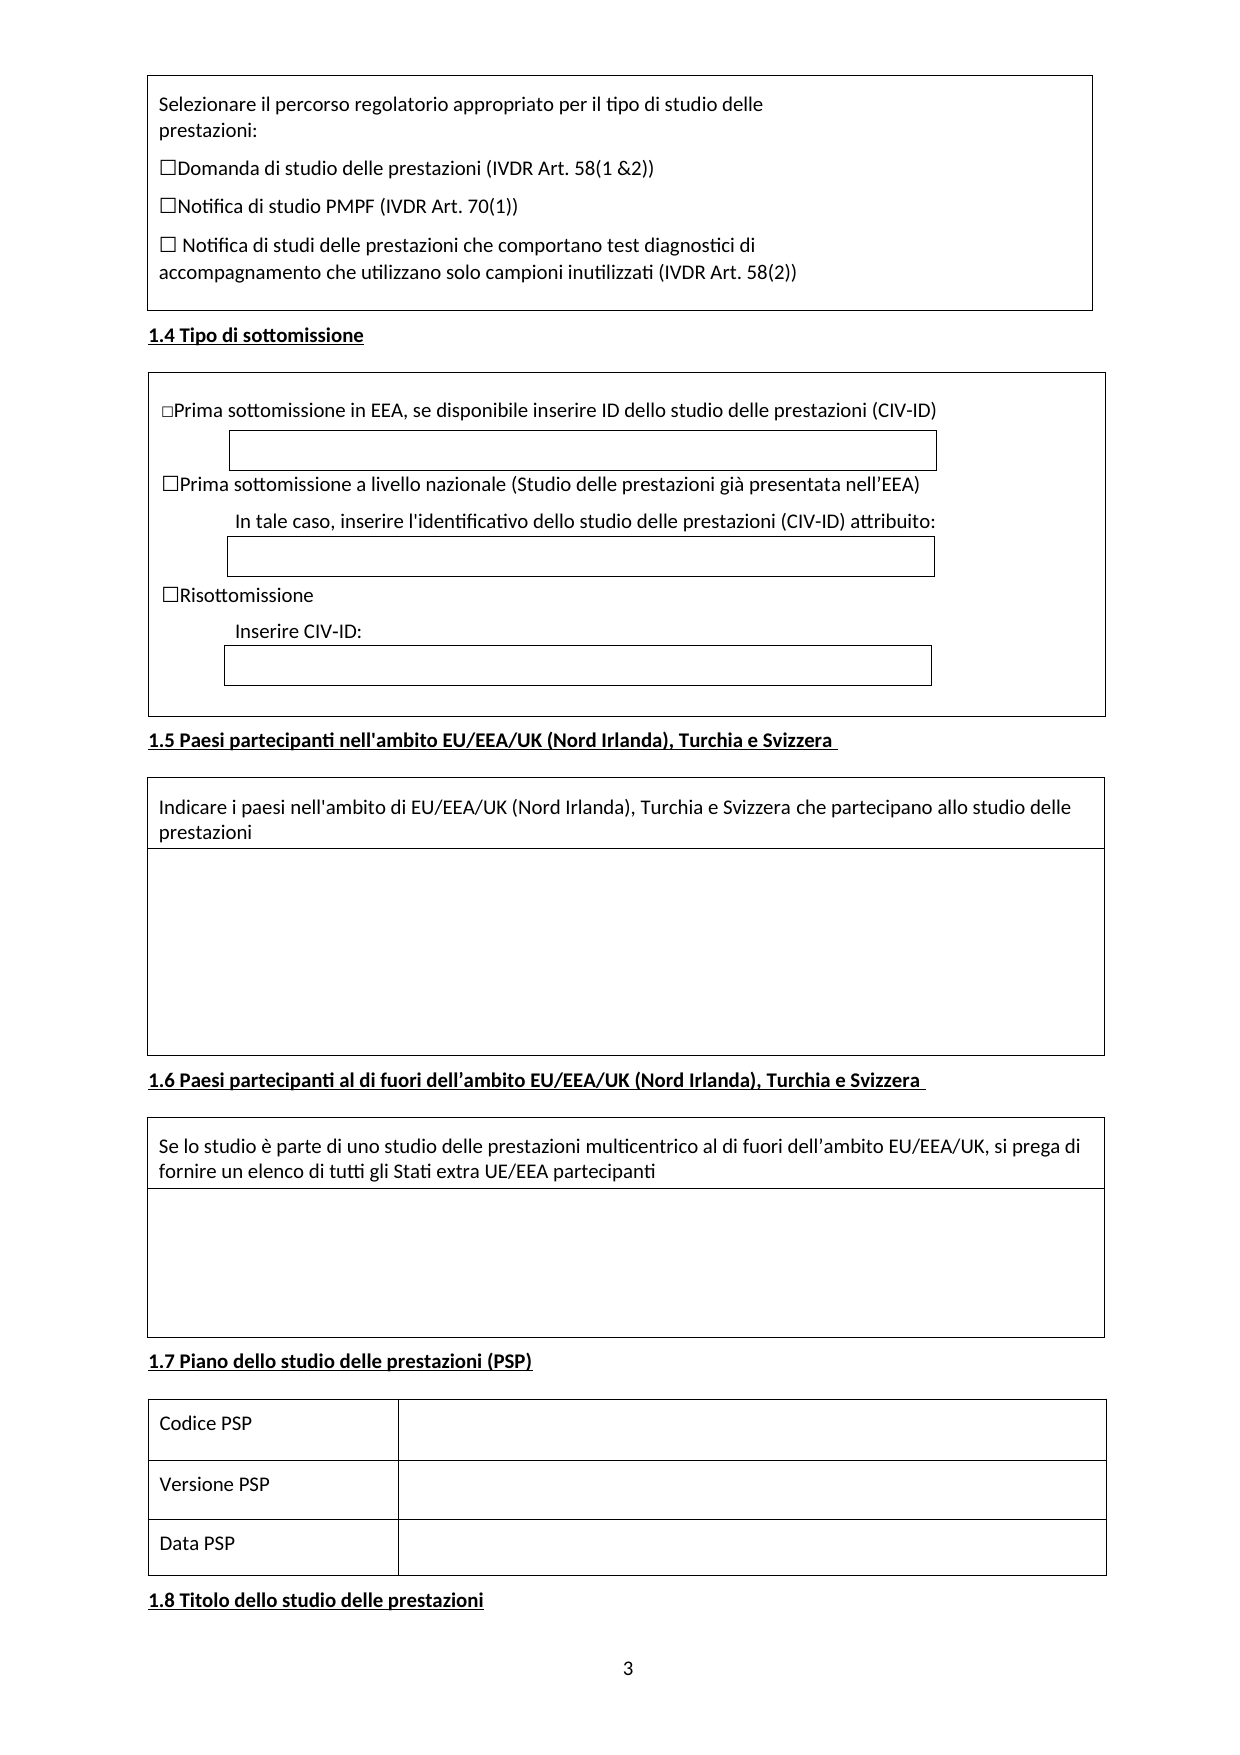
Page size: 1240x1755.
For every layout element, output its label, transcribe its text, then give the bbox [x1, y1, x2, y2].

table_cell Versione PSP [149, 1461, 398, 1518]
table_header Codice PSP [149, 1400, 398, 1459]
table_cell [148, 1189, 1104, 1337]
table_header ☐Prima sottomissione in EEA, se disponibile inserire ID dello studio delle prestazioni (CIV-ID) ☐Prima sottomissione a livello nazionale (Studio delle prestazioni già presentata nell’EEA) In tale caso, inserire l'identificativo dello studio delle prestazioni (CIV-ID) attribuito: ☐Risottomissione Inserire CIV‐ID: [149, 373, 1105, 716]
table_header Indicare i paesi nell'ambito di EU/EEA/UK (Nord Irlanda), Turchia e Svizzera che partecipano allo studio delle prestazioni [148, 778, 1104, 848]
table_header Selezionare il percorso regolatorio appropriato per il tipo di studio delle prestazioni: ☐Domanda di studio delle prestazioni (IVDR Art. 58(1 &2)) ☐Notifica di studio PMPF (IVDR Art. 70(1)) ☐ Notifica di studi delle prestazioni che comportano test diagnostici di accompagnamento che utilizzano solo campioni inutilizzati (IVDR Art. 58(2)) [148, 76, 1092, 310]
text 1.6 Paesi partecipanti al di fuori dell’ambito EU/EEA/UK (Nord Irlanda), Turchia e Svizzera [148, 1067, 1107, 1092]
table_cell [399, 1520, 1106, 1575]
text 1.4 Tipo di sottomissione [148, 322, 1107, 347]
text 1.7 Piano dello studio delle prestazioni (PSP) [148, 1348, 1107, 1374]
text 1.8 Titolo dello studio delle prestazioni [148, 1587, 1107, 1612]
text 1.5 Paesi partecipanti nell'ambito EU/EEA/UK (Nord Irlanda), Turchia e Svizzera [148, 727, 1107, 753]
table_header [399, 1400, 1106, 1459]
table_header Se lo studio è parte di uno studio delle prestazioni multicentrico al di fuori dell’ambito EU/EEA/UK, si prega di fornire un elenco di tutti gli Stati extra UE/EEA partecipanti [148, 1118, 1104, 1187]
table_cell [399, 1461, 1106, 1518]
table_cell [148, 849, 1104, 1055]
table_cell Data PSP [149, 1520, 398, 1575]
